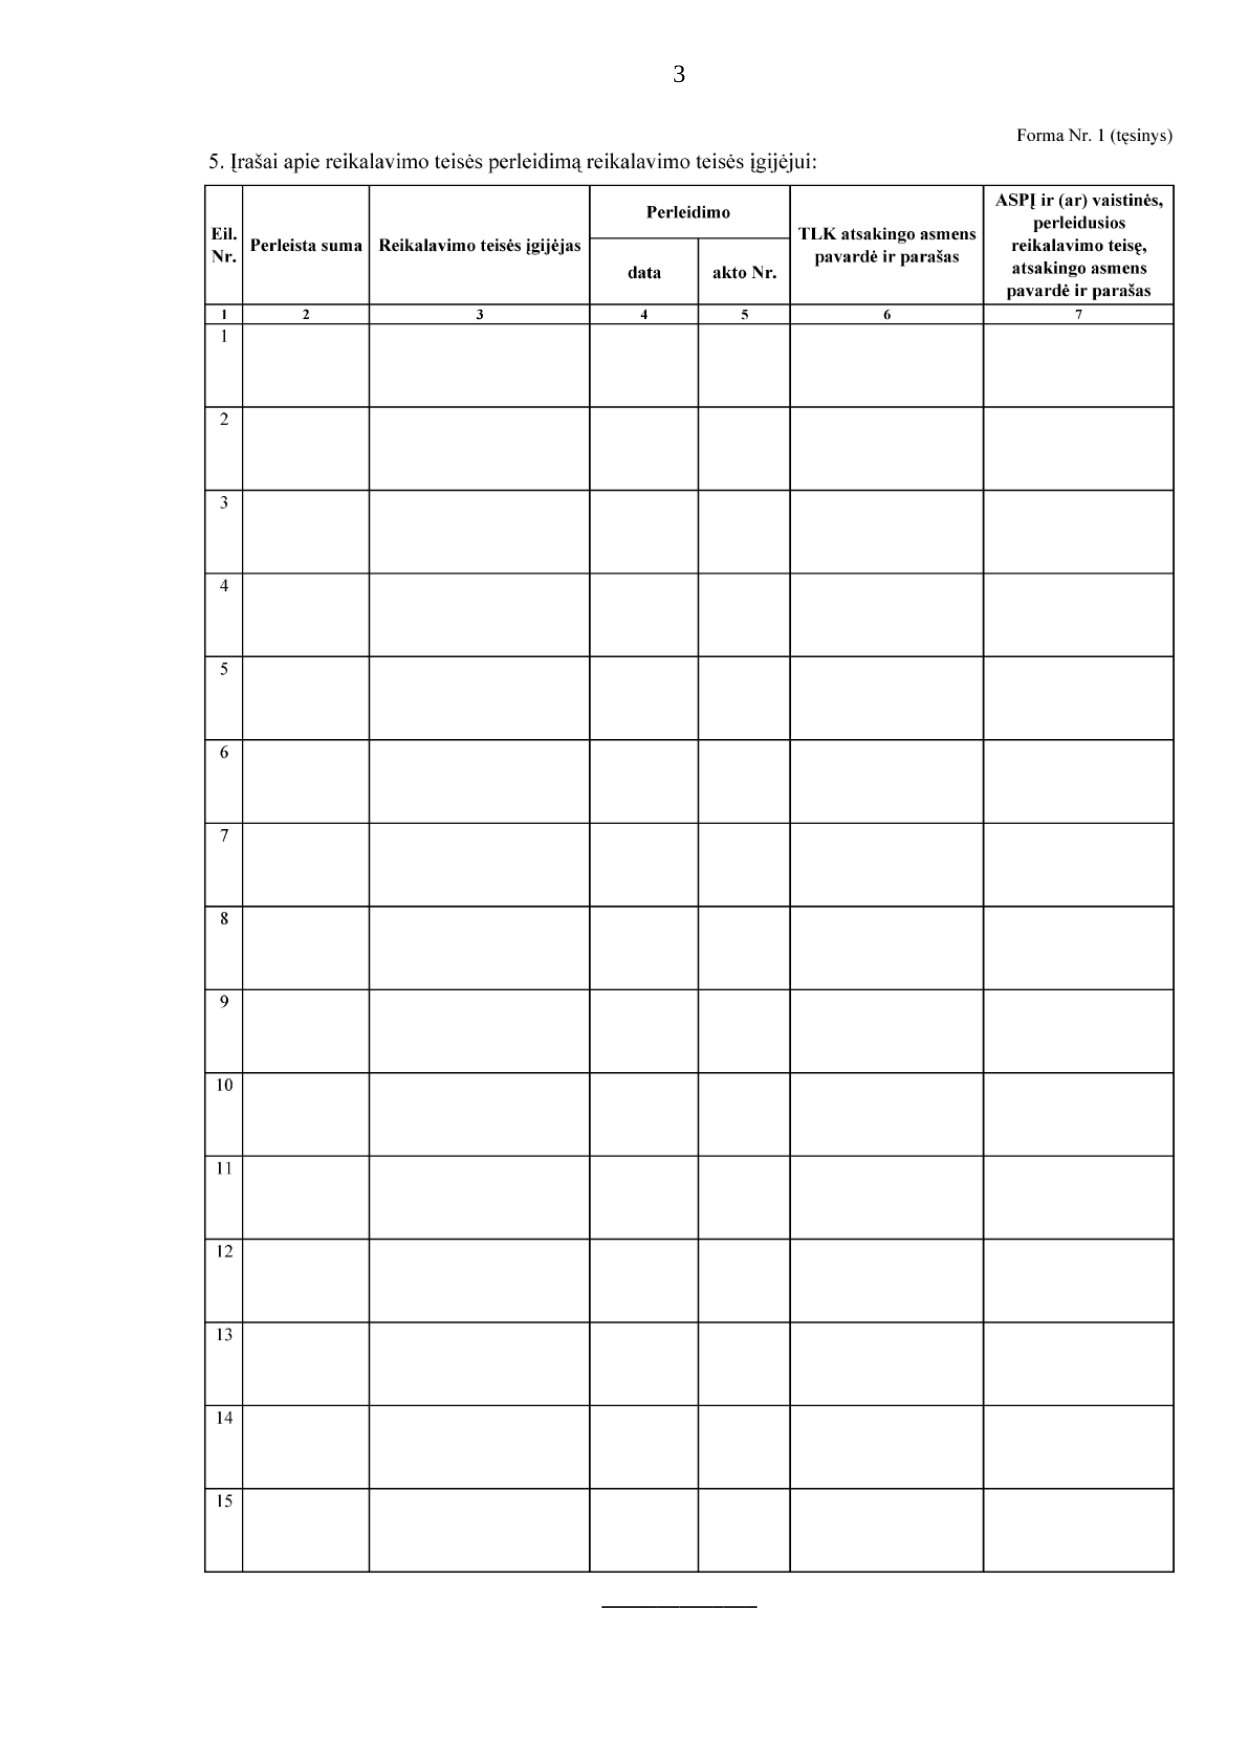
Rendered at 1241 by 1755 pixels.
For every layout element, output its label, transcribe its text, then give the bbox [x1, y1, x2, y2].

text ______________ [177, 1578, 1181, 1612]
